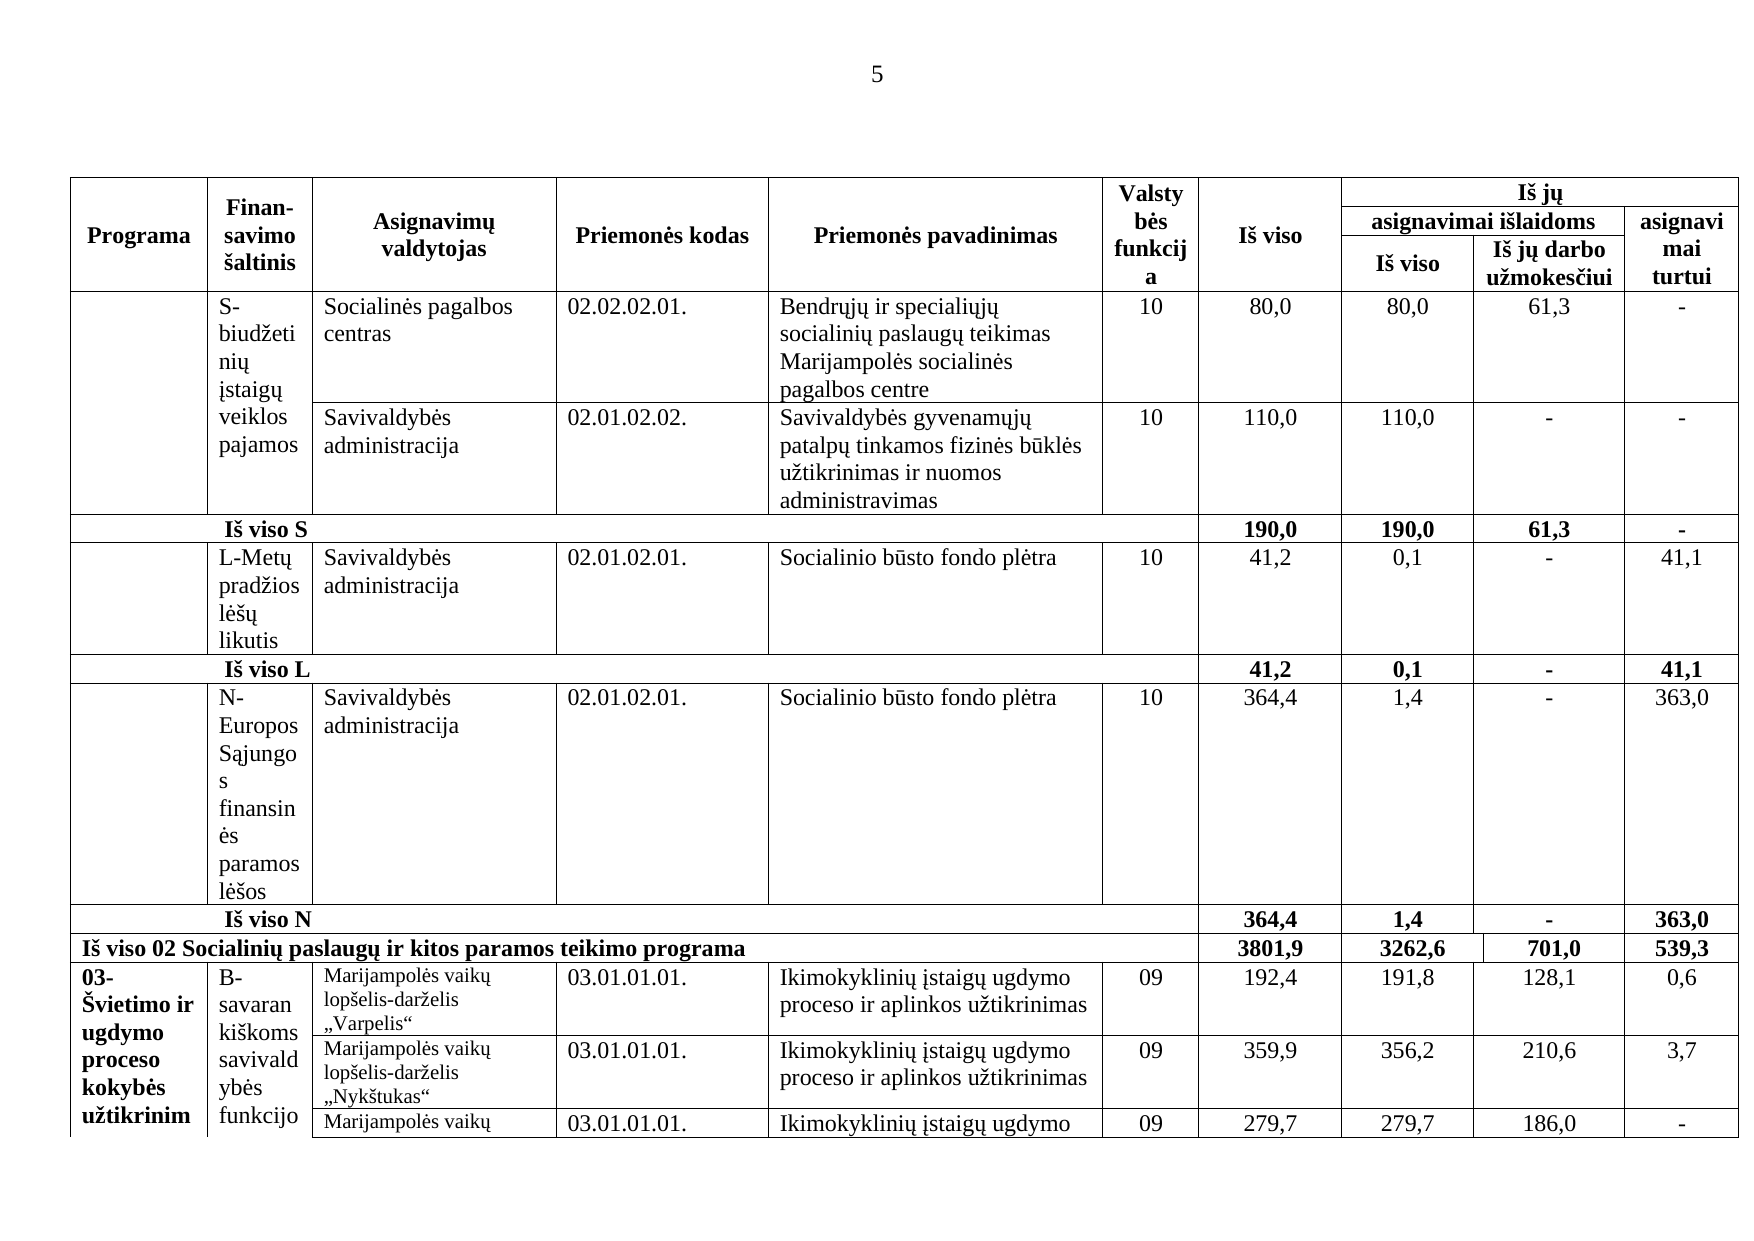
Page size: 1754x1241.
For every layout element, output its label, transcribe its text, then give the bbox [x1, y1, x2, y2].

table_cell [71, 543, 207, 654]
table_cell - [1625, 515, 1738, 542]
table_cell Iš viso L [71, 655, 1198, 682]
table_cell [71, 292, 207, 514]
table_cell Socialinės pagalbos centras [313, 292, 556, 402]
table_header Iš jų [1342, 178, 1738, 206]
table_cell Ikimokyklinių įstaigų ugdymo proceso ir aplinkos užtikrinimas [769, 963, 1102, 1035]
table_cell 61,3 [1474, 292, 1624, 402]
table_cell 02.01.02.01. [557, 543, 768, 654]
table_cell 80,0 [1199, 292, 1341, 402]
table_cell 191,8 [1342, 963, 1473, 1035]
table_cell 0,6 [1625, 963, 1738, 1035]
table_cell 1,4 [1342, 905, 1473, 933]
table_cell 09 [1103, 1109, 1198, 1137]
table_cell asignavimai turtui įsigyti [1625, 207, 1738, 291]
table_cell 03.01.01.01. [557, 963, 768, 1035]
table_cell L-Metų pradžios lėšų likutis [208, 543, 312, 654]
table_cell 41,1 [1625, 655, 1738, 682]
table_cell B-savarankiškoms savivaldybės funkcijo [208, 963, 312, 1137]
table_cell 02.01.02.01. [557, 684, 768, 904]
table_cell - [1474, 543, 1624, 654]
table_cell 10 [1103, 292, 1198, 402]
table_cell 09 [1103, 963, 1198, 1035]
table_cell 0,1 [1342, 543, 1473, 654]
table_cell 03.01.01.01. [557, 1109, 768, 1137]
table_cell Marijampolės vaikų [313, 1109, 556, 1137]
table_cell 190,0 [1342, 515, 1473, 542]
table_cell Savivaldybės gyvenamųjų patalpų tinkamos fizinės būklės užtikrinimas ir nuomos administravimas [769, 403, 1102, 514]
table_cell 364,4 [1199, 684, 1341, 904]
table_cell Socialinio būsto fondo plėtra [769, 684, 1102, 904]
table_header Asignavimų valdytojas [313, 178, 556, 291]
table_cell 128,1 [1474, 963, 1624, 1035]
table_header Valstybės funkcija [1103, 178, 1198, 291]
table_cell - [1625, 292, 1738, 402]
table_cell Marijampolės vaikų lopšelis-darželis „Varpelis“ [313, 963, 556, 1035]
table_cell 10 [1103, 543, 1198, 654]
table_cell 279,7 [1342, 1109, 1473, 1137]
table_cell [71, 684, 207, 904]
table_cell 3262,6 [1342, 934, 1483, 962]
table_header Finan-savimo šaltinis [208, 178, 312, 291]
table_cell Marijampolės vaikų lopšelis-darželis „Nykštukas“ [313, 1036, 556, 1108]
table_cell Savivaldybės administracija [313, 543, 556, 654]
table_cell Ikimokyklinių įstaigų ugdymo proceso ir aplinkos užtikrinimas [769, 1036, 1102, 1108]
table_cell 02.01.02.02. [557, 403, 768, 514]
table_cell 110,0 [1342, 403, 1473, 514]
table_cell 10 [1103, 403, 1198, 514]
table_cell 0,1 [1342, 655, 1473, 682]
table_cell 02.02.02.01. [557, 292, 768, 402]
table_cell S-biudžetinių įstaigų veiklos pajamos [208, 292, 312, 514]
table_header Programa [71, 178, 207, 291]
table_cell 190,0 [1199, 515, 1341, 542]
table_header Priemonės kodas [557, 178, 768, 291]
table_cell 80,0 [1342, 292, 1473, 402]
table_cell 03.01.01.01. [557, 1036, 768, 1108]
table_cell 363,0 [1625, 684, 1738, 904]
table_cell 3,7 [1625, 1036, 1738, 1108]
table_cell 279,7 [1199, 1109, 1341, 1137]
table_cell 539,3 [1625, 934, 1738, 962]
table_cell 210,6 [1474, 1036, 1624, 1108]
table_cell Iš viso S [71, 515, 1198, 542]
table_cell - [1474, 684, 1624, 904]
table_cell 192,4 [1199, 963, 1341, 1035]
table_cell 363,0 [1625, 905, 1738, 933]
table_cell 359,9 [1199, 1036, 1341, 1108]
table_cell 09 [1103, 1036, 1198, 1108]
table_cell 186,0 [1474, 1109, 1624, 1137]
table_cell Ikimokyklinių įstaigų ugdymo [769, 1109, 1102, 1137]
table_cell 41,1 [1625, 543, 1738, 654]
table_cell Iš viso 02 Socialinių paslaugų ir kitos paramos teikimo programa [71, 934, 1198, 962]
table_cell Socialinio būsto fondo plėtra [769, 543, 1102, 654]
table_cell - [1474, 403, 1624, 514]
table_cell - [1474, 905, 1624, 933]
table_cell - [1625, 1109, 1738, 1137]
table_cell asignavimai išlaidoms [1342, 207, 1624, 234]
table_cell 10 [1103, 684, 1198, 904]
table_cell 364,4 [1199, 905, 1341, 933]
table_cell 41,2 [1199, 543, 1341, 654]
table_cell Savivaldybės administracija [313, 684, 556, 904]
table_cell - [1625, 403, 1738, 514]
table_header Priemonės pavadinimas [769, 178, 1102, 291]
table_cell 1,4 [1342, 684, 1473, 904]
table_cell Iš viso N [71, 905, 1198, 933]
table_cell Bendrųjų ir specialiųjų socialinių paslaugų teikimas Marijampolės socialinės pagalbos centre [769, 292, 1102, 402]
table_cell 41,2 [1199, 655, 1341, 682]
table_cell Savivaldybės administracija [313, 403, 556, 514]
table_cell - [1474, 655, 1624, 682]
table_cell 03- Švietimo ir ugdymo proceso kokybės užtikrinim [71, 963, 207, 1137]
table_header Iš viso [1199, 178, 1341, 291]
table_cell N- Europos Sąjungos finansinės paramos lėšos [208, 684, 312, 904]
table_cell Iš viso [1342, 236, 1473, 291]
table_cell 3801,9 [1199, 934, 1341, 962]
table_cell 110,0 [1199, 403, 1341, 514]
table_cell 701,0 [1484, 934, 1624, 962]
table_cell 61,3 [1474, 515, 1624, 542]
table_cell 356,2 [1342, 1036, 1473, 1108]
table_cell Iš jų darbo užmokesčiui [1474, 236, 1624, 291]
